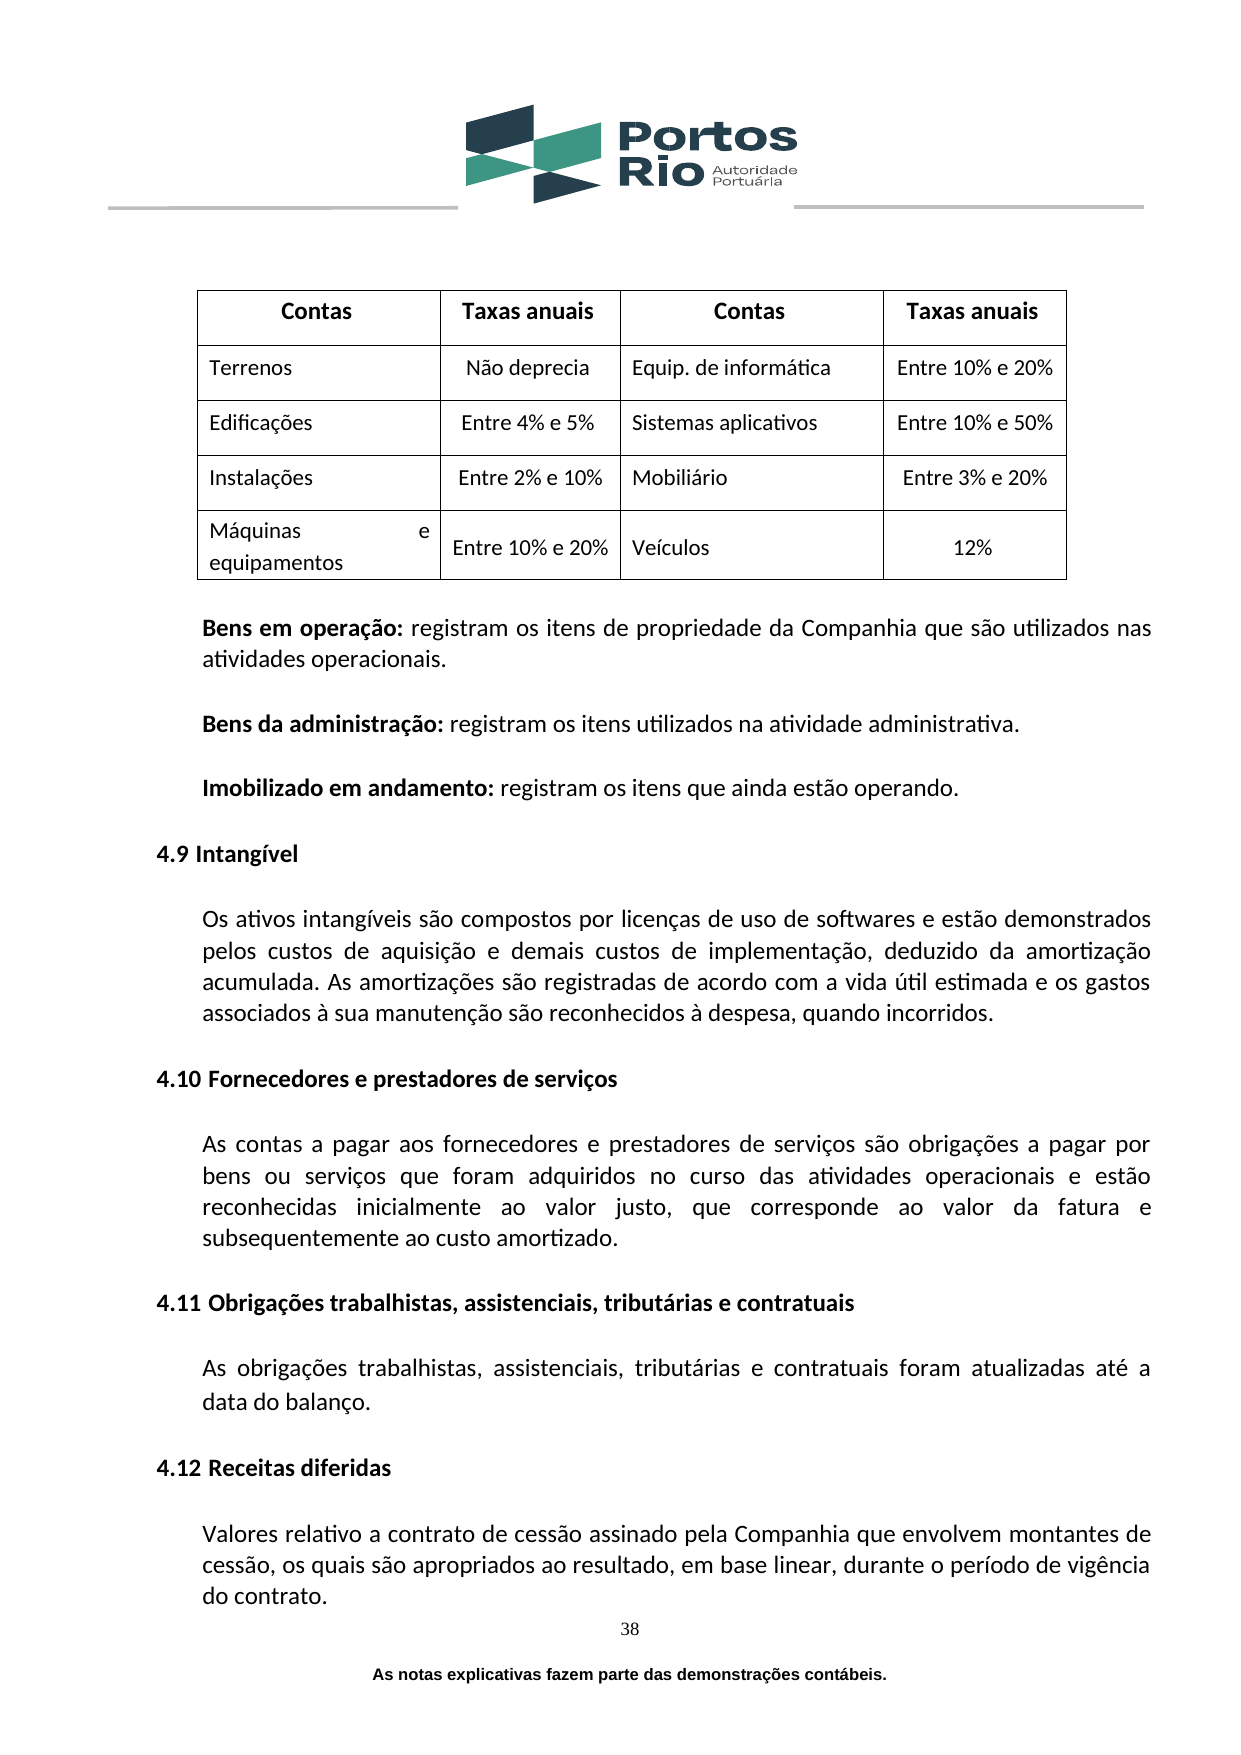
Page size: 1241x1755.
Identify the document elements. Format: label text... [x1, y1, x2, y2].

text Valores relativo a contrato de cessão assinado pela Companhia que envolvem montantes de cessão, os quais são apropriados ao resultado, em base linear, durante o período de vigência do contrato. [202, 1518, 1153, 1611]
text Bens da administração: registram os itens utilizados na atividade administrativa. [202, 708, 1153, 738]
table_cell Contas [198, 291, 418, 345]
text Bens em operação: registram os itens de propriedade da Companhia que são utilizados nas atividades operacionais. [202, 612, 1153, 674]
table_cell Entre 10% e 20% [441, 511, 620, 578]
table_cell Entre 10% e 50% [884, 401, 1066, 455]
table_cell Máquinas equipamentos [198, 511, 418, 578]
table_cell Taxas anuais [441, 291, 620, 345]
table_cell Entre 2% e 10% [441, 456, 620, 510]
table_cell Terrenos [198, 346, 418, 400]
table_cell Equip. de informática [621, 346, 883, 400]
table_cell Instalações [198, 456, 418, 510]
subtitle 4.9 Intangível [156, 838, 1158, 869]
text Imobilizado em andamento: registram os itens que ainda estão operando. [202, 772, 1153, 803]
subtitle 4.11 Obrigações trabalhistas, assistenciais, tributárias e contratuais [156, 1287, 1158, 1317]
table_cell Entre 3% e 20% [884, 456, 1066, 510]
table_cell Mobiliário [621, 456, 883, 510]
table_cell Taxas anuais [884, 291, 1066, 345]
text Os ativos intangíveis são compostos por licenças de uso de softwares e estão demonstrados pelos custos de aquisição e demais custos de implementação, deduzido da amortização acumulada. As amortizações são registradas de acordo com a vida útil estimada e os gastos associados à sua manutenção são reconhecidos à despesa, quando incorridos. [202, 903, 1153, 1028]
table_cell Não deprecia [441, 346, 620, 400]
table_cell [418, 346, 440, 400]
table_cell [418, 401, 440, 455]
table_cell Entre 10% e 20% [884, 346, 1066, 400]
table_cell Edificações [198, 401, 418, 455]
subtitle 4.12 Receitas diferidas [156, 1452, 1158, 1483]
table_cell Sistemas aplicativos [621, 401, 883, 455]
table_cell Contas [621, 291, 883, 345]
table_cell [418, 291, 440, 345]
table_cell e [418, 511, 440, 578]
table_cell Veículos [621, 511, 883, 578]
text As obrigações trabalhistas, assistenciais, tributárias e contratuais foram atualizadas até a data do balanço. [202, 1352, 1153, 1417]
subtitle 4.10 Fornecedores e prestadores de serviços [156, 1063, 1158, 1094]
table_cell 12% [884, 511, 1066, 578]
table_cell Entre 4% e 5% [441, 401, 620, 455]
text As contas a pagar aos fornecedores e prestadores de serviços são obrigações a pagar por bens ou serviços que foram adquiridos no curso das atividades operacionais e estão reconhecidas inicialmente ao valor justo, que corresponde ao valor da fatura e subsequentemente ao custo amortizado. [202, 1128, 1153, 1253]
table_cell [418, 456, 440, 510]
